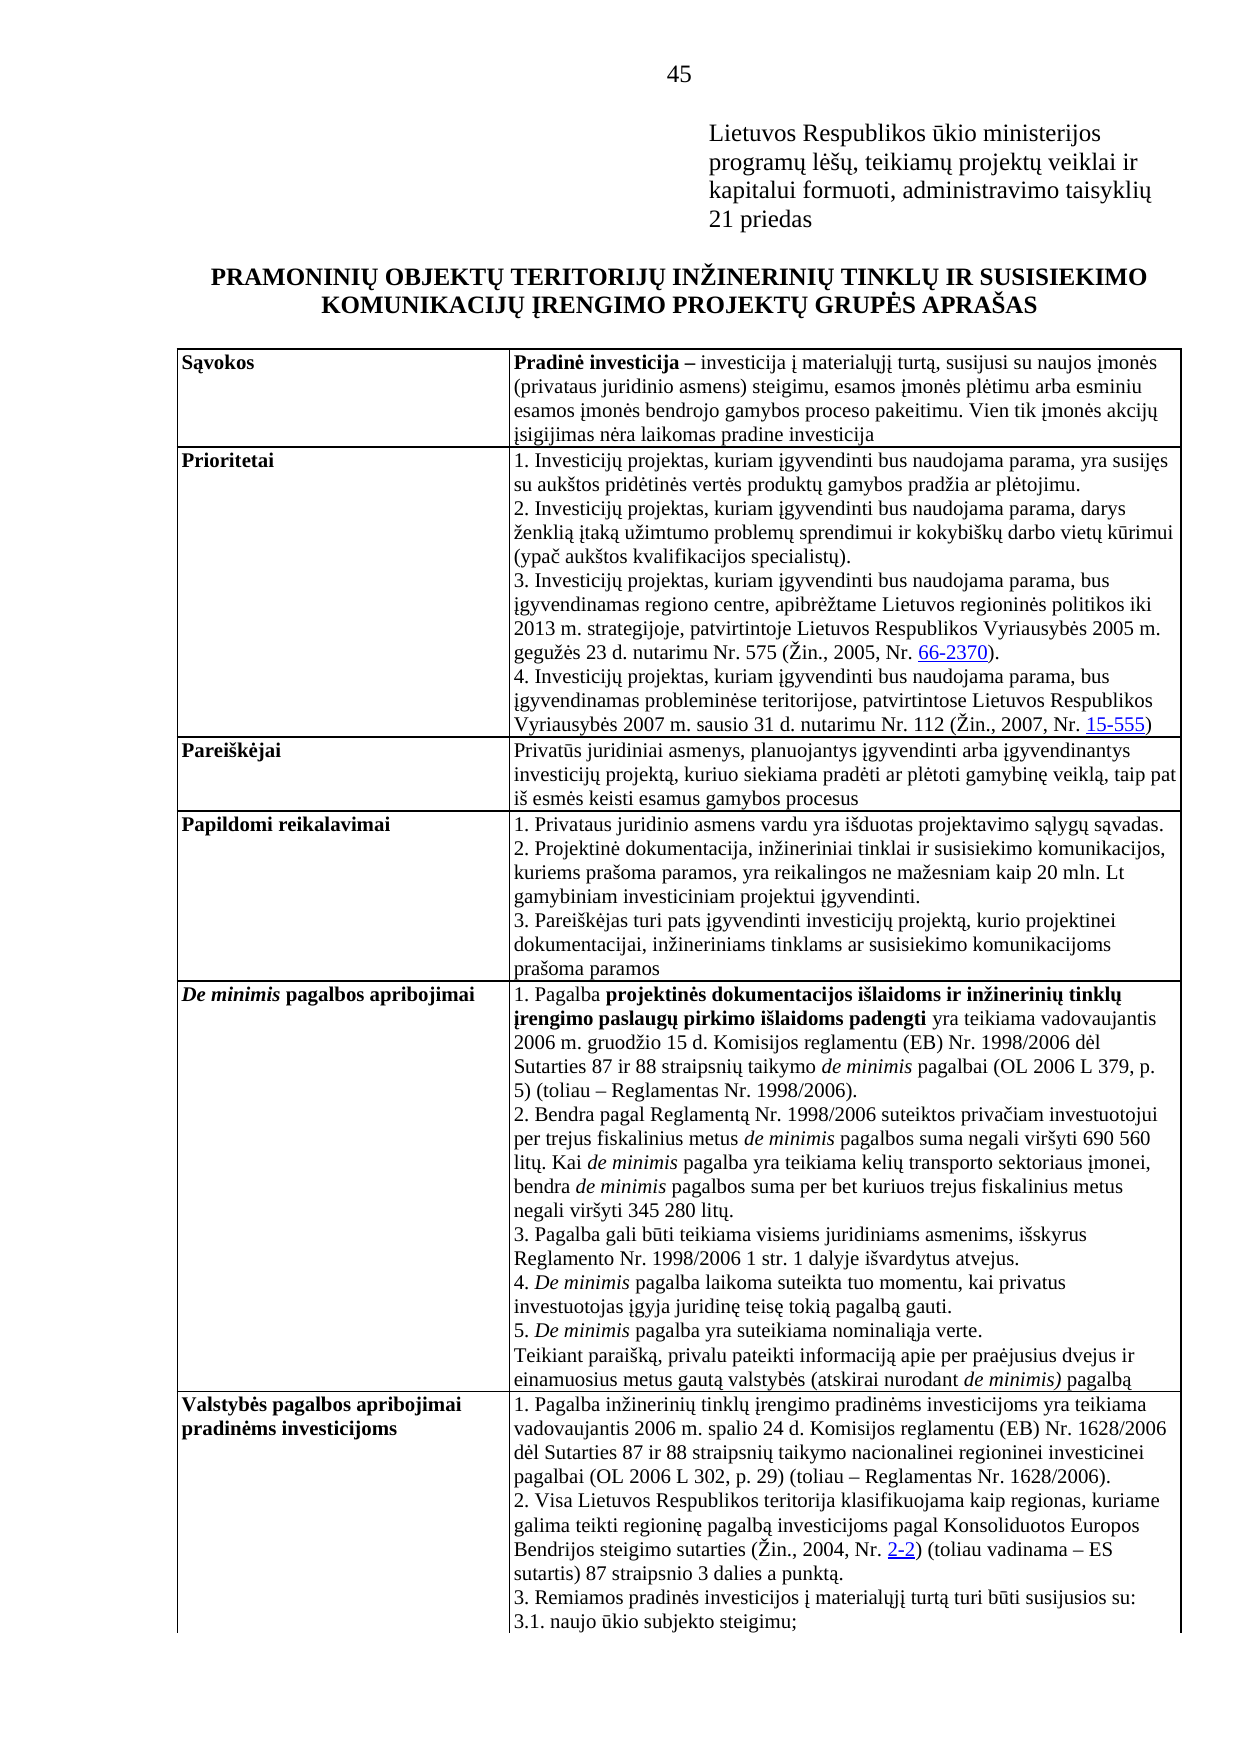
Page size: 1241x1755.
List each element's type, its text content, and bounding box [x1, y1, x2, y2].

text kapitalui formuoti, administravimo taisyklių [177, 176, 1181, 204]
table_cell Valstybės pagalbos apribojimai pradinėms investicijoms [178, 1392, 509, 1633]
text 21 priedas [177, 204, 1181, 233]
table_header Sąvokos [178, 350, 509, 446]
table_cell De minimis pagalbos apribojimai [178, 982, 509, 1391]
table_cell Pareiškėjai [178, 738, 509, 810]
text programų lėšų, teikiamų projektų veiklai ir [177, 147, 1181, 176]
table_cell Prioritetai [178, 448, 509, 736]
text PRAMONINIŲ OBJEKTŲ TERITORIJŲ INŽINERINIŲ TINKLŲ IR SUSISIEKIMO KOMUNIKACIJŲ ĮRENGIMO PROJEKTŲ GRUPĖS APRAŠAS [177, 262, 1181, 319]
text Lietuvos Respublikos ūkio ministerijos [709, 118, 1181, 147]
table_cell Papildomi reikalavimai [178, 812, 509, 980]
